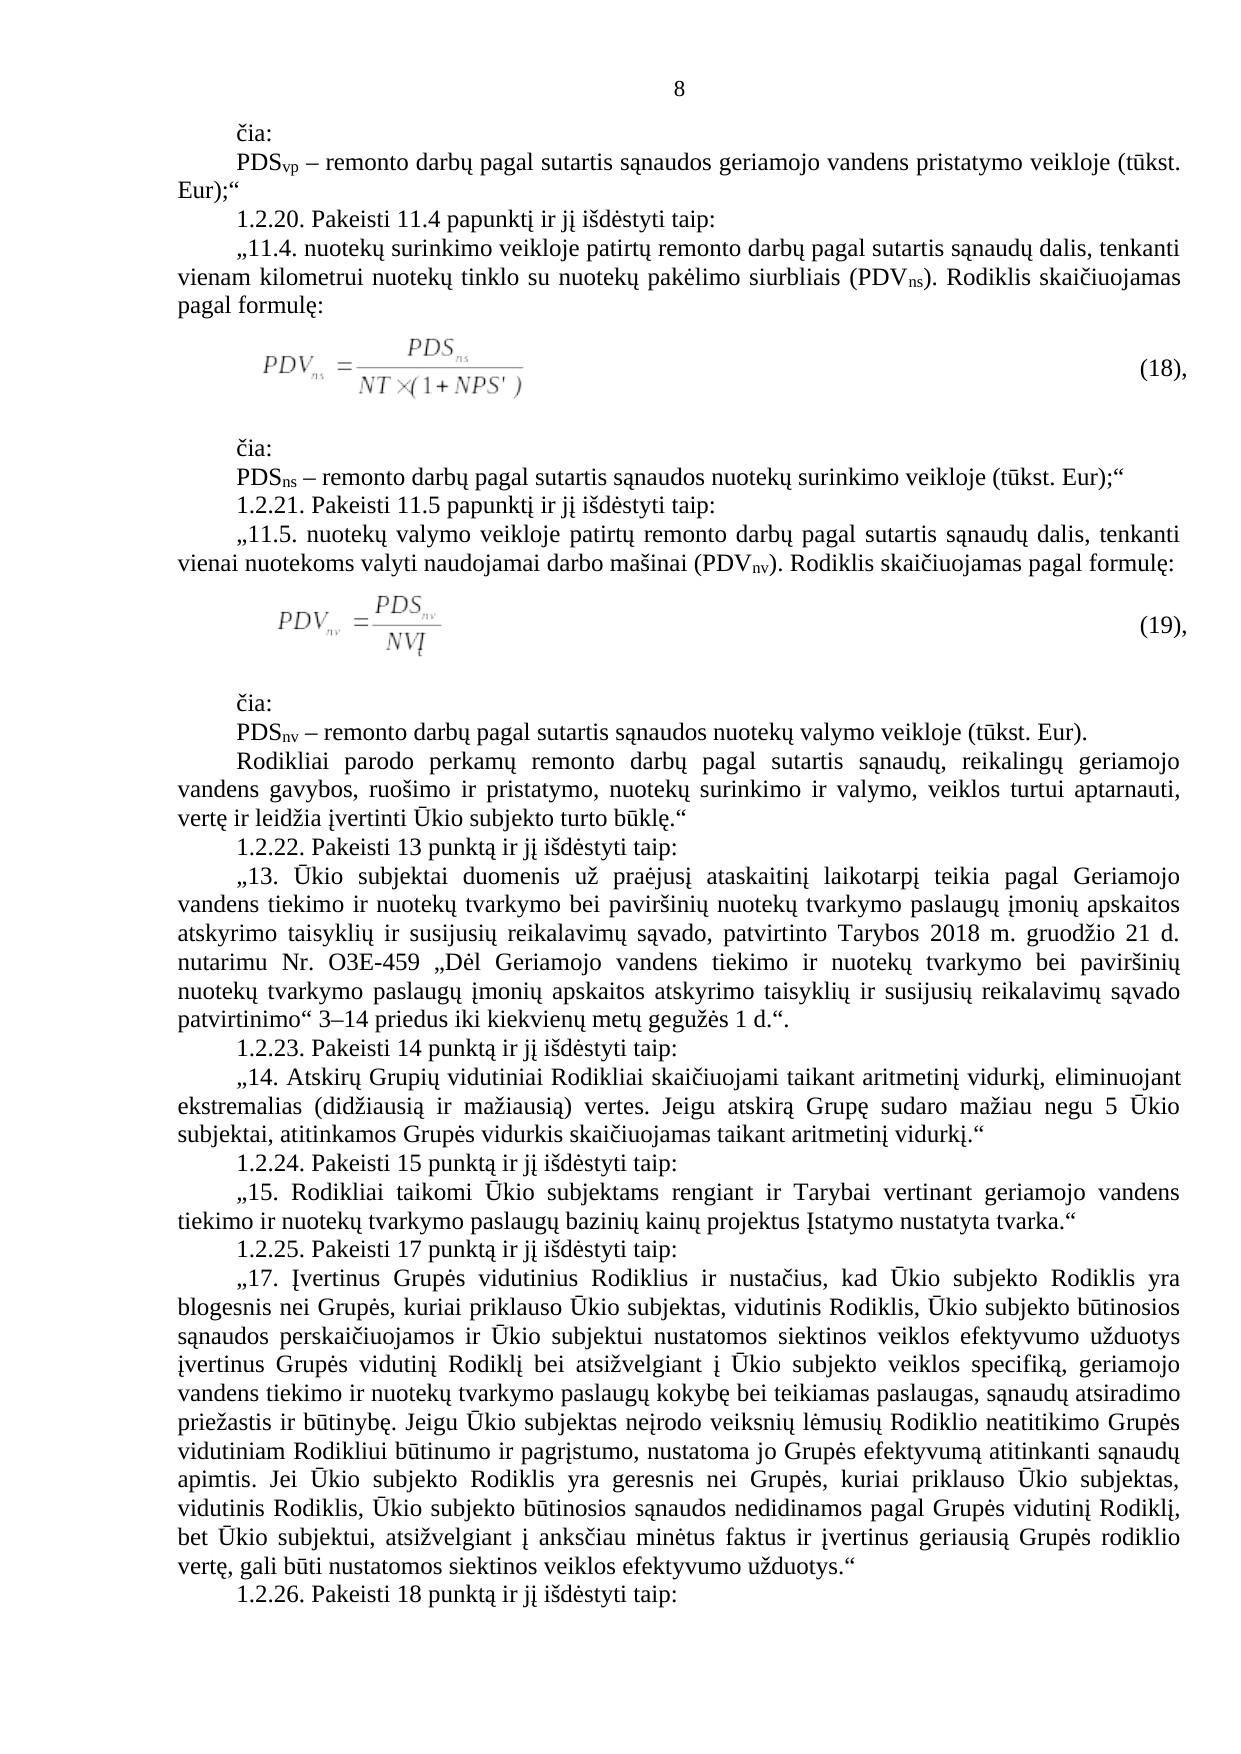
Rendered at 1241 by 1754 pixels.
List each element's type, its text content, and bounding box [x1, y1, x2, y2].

text čia: [177, 688, 1181, 717]
text PDSns – remonto darbų pagal sutartis sąnaudos nuotekų surinkimo veikloje (tūkst. Eur);“ [177, 462, 1181, 491]
text Rodikliai parodo perkamų remonto darbų pagal sutartis sąnaudų, reikalingų geriamojo vandens gavybos, ruošimo ir pristatymo, nuotekų surinkimo ir valymo, veiklos turtui aptarnauti, vertę ir leidžia įvertinti Ūkio subjekto turto būklę.“ [177, 746, 1181, 832]
text „13. Ūkio subjektai duomenis už praėjusį ataskaitinį laikotarpį teikia pagal Geriamojo vandens tiekimo ir nuotekų tvarkymo bei paviršinių nuotekų tvarkymo paslaugų įmonių apskaitos atskyrimo taisyklių ir susijusių reikalavimų sąvado, patvirtinto Tarybos 2018 m. gruodžio 21 d. nutarimu Nr. O3E-459 „Dėl Geriamojo vandens tiekimo ir nuotekų tvarkymo bei paviršinių nuotekų tvarkymo paslaugų įmonių apskaitos atskyrimo taisyklių ir susijusių reikalavimų sąvado patvirtinimo“ 3–14 priedus iki kiekvienų metų gegužės 1 d.“. [177, 861, 1181, 1033]
table_header [248, 319, 1126, 404]
text 1.2.23. Pakeisti 14 punktą ir jį išdėstyti taip: [177, 1033, 1181, 1062]
text „15. Rodikliai taikomi Ūkio subjektams rengiant ir Tarybai vertinant geriamojo vandens tiekimo ir nuotekų tvarkymo paslaugų bazinių kainų projektus Įstatymo nustatyta tvarka.“ [177, 1177, 1181, 1234]
text 1.2.25. Pakeisti 17 punktą ir jį išdėstyti taip: [177, 1234, 1181, 1263]
text 1.2.22. Pakeisti 13 punktą ir jį išdėstyti taip: [177, 832, 1181, 861]
table_header (18), [1126, 319, 1201, 404]
text PDSvp – remonto darbų pagal sutartis sąnaudos geriamojo vandens pristatymo veikloje (tūkst. Eur);“ [177, 147, 1181, 204]
table_header (19), [1126, 577, 1201, 659]
text 1.2.24. Pakeisti 15 punktą ir jį išdėstyti taip: [177, 1148, 1181, 1177]
text 1.2.20. Pakeisti 11.4 papunktį ir jį išdėstyti taip: [177, 204, 1181, 233]
table_header [262, 577, 1126, 659]
text PDSnv – remonto darbų pagal sutartis sąnaudos nuotekų valymo veikloje (tūkst. Eur). [177, 717, 1181, 746]
text „14. Atskirų Grupių vidutiniai Rodikliai skaičiuojami taikant aritmetinį vidurkį, eliminuojant ekstremalias (didžiausią ir mažiausią) vertes. Jeigu atskirą Grupę sudaro mažiau negu 5 Ūkio subjektai, atitinkamos Grupės vidurkis skaičiuojamas taikant aritmetinį vidurkį.“ [177, 1062, 1181, 1148]
text čia: [177, 118, 1181, 147]
text „17. Įvertinus Grupės vidutinius Rodiklius ir nustačius, kad Ūkio subjekto Rodiklis yra blogesnis nei Grupės, kuriai priklauso Ūkio subjektas, vidutinis Rodiklis, Ūkio subjekto būtinosios sąnaudos perskaičiuojamos ir Ūkio subjektui nustatomos siektinos veiklos efektyvumo užduotys įvertinus Grupės vidutinį Rodiklį bei atsižvelgiant į Ūkio subjekto veiklos specifiką, geriamojo vandens tiekimo ir nuotekų tvarkymo paslaugų kokybę bei teikiamas paslaugas, sąnaudų atsiradimo priežastis ir būtinybę. Jeigu Ūkio subjektas neįrodo veiksnių lėmusių Rodiklio neatitikimo Grupės vidutiniam Rodikliui būtinumo ir pagrįstumo, nustatoma jo Grupės efektyvumą atitinkanti sąnaudų apimtis. Jei Ūkio subjekto Rodiklis yra geresnis nei Grupės, kuriai priklauso Ūkio subjektas, vidutinis Rodiklis, Ūkio subjekto būtinosios sąnaudos nedidinamos pagal Grupės vidutinį Rodiklį, bet Ūkio subjektui, atsižvelgiant į anksčiau minėtus faktus ir įvertinus geriausią Grupės rodiklio vertę, gali būti nustatomos siektinos veiklos efektyvumo užduotys.“ [177, 1263, 1181, 1579]
text 1.2.21. Pakeisti 11.5 papunktį ir jį išdėstyti taip: [177, 491, 1181, 519]
text „11.4. nuotekų surinkimo veikloje patirtų remonto darbų pagal sutartis sąnaudų dalis, tenkanti vienam kilometrui nuotekų tinklo su nuotekų pakėlimo siurbliais (PDVns). Rodiklis skaičiuojamas pagal formulę: [177, 233, 1181, 319]
text 1.2.26. Pakeisti 18 punktą ir jį išdėstyti taip: [177, 1579, 1181, 1608]
text „11.5. nuotekų valymo veikloje patirtų remonto darbų pagal sutartis sąnaudų dalis, tenkanti vienai nuotekoms valyti naudojamai darbo mašinai (PDVnv). Rodiklis skaičiuojamas pagal formulę: [177, 519, 1181, 577]
text čia: [177, 433, 1181, 462]
